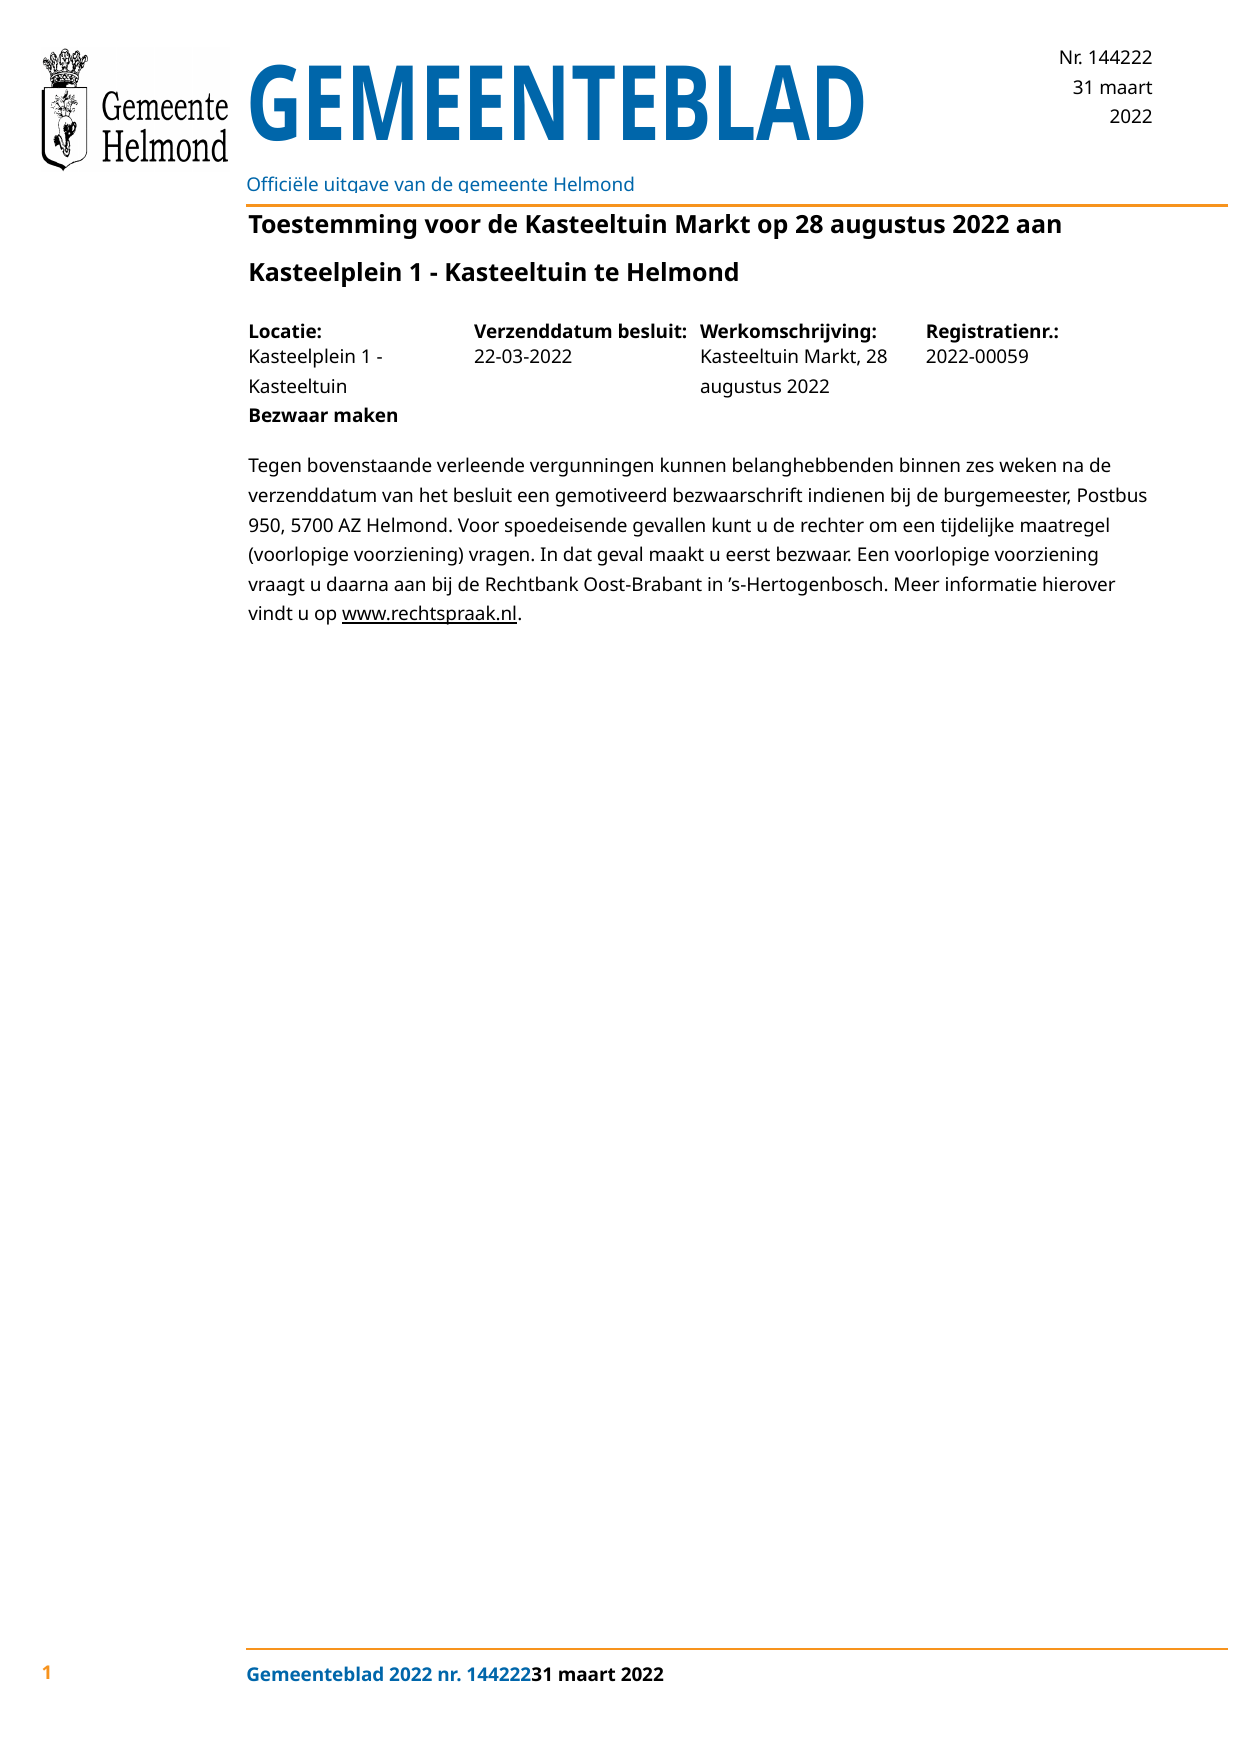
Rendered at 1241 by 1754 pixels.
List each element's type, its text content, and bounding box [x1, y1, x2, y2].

table_header Locatie: [248, 318, 474, 344]
table_header Registratienr.: [926, 318, 1152, 344]
table_cell Kasteeltuin Markt, 28 augustus 2022 [700, 344, 926, 399]
table_cell 22-03-2022 [474, 344, 700, 399]
table_header Werkomschrijving: [700, 318, 926, 344]
text Toestemming voor de Kasteeltuin Markt op 28 augustus 2022 aan Kasteelplein 1 - Kasteeltuin te Helmond [248, 207, 1152, 288]
table_header Verzenddatum besluit: [474, 318, 700, 344]
table_cell Kasteelplein 1 - Kasteeltuin [248, 344, 474, 399]
text Bezwaar maken [248, 402, 1152, 428]
text Tegen bovenstaande verleende vergunningen kunnen belanghebbenden binnen zes weken na de verzenddatum van het besluit een gemotiveerd bezwaarschrift indienen bij de burgemeester, Postbus 950, 5700 AZ Helmond. Voor spoedeisende gevallen kunt u de rechter om een tijdelijke maatregel (voorlopige voorziening) vragen. In dat geval maakt u eerst bezwaar. Een voorlopige voorziening vraagt u daarna aan bij de Rechtbank Oost-Brabant in ’s-Hertogenbosch. Meer informatie hierover vindt u op www.rechtspraak.nl. [248, 453, 1152, 626]
picture [41, 47, 231, 172]
table_cell 2022-00059 [926, 344, 1152, 399]
